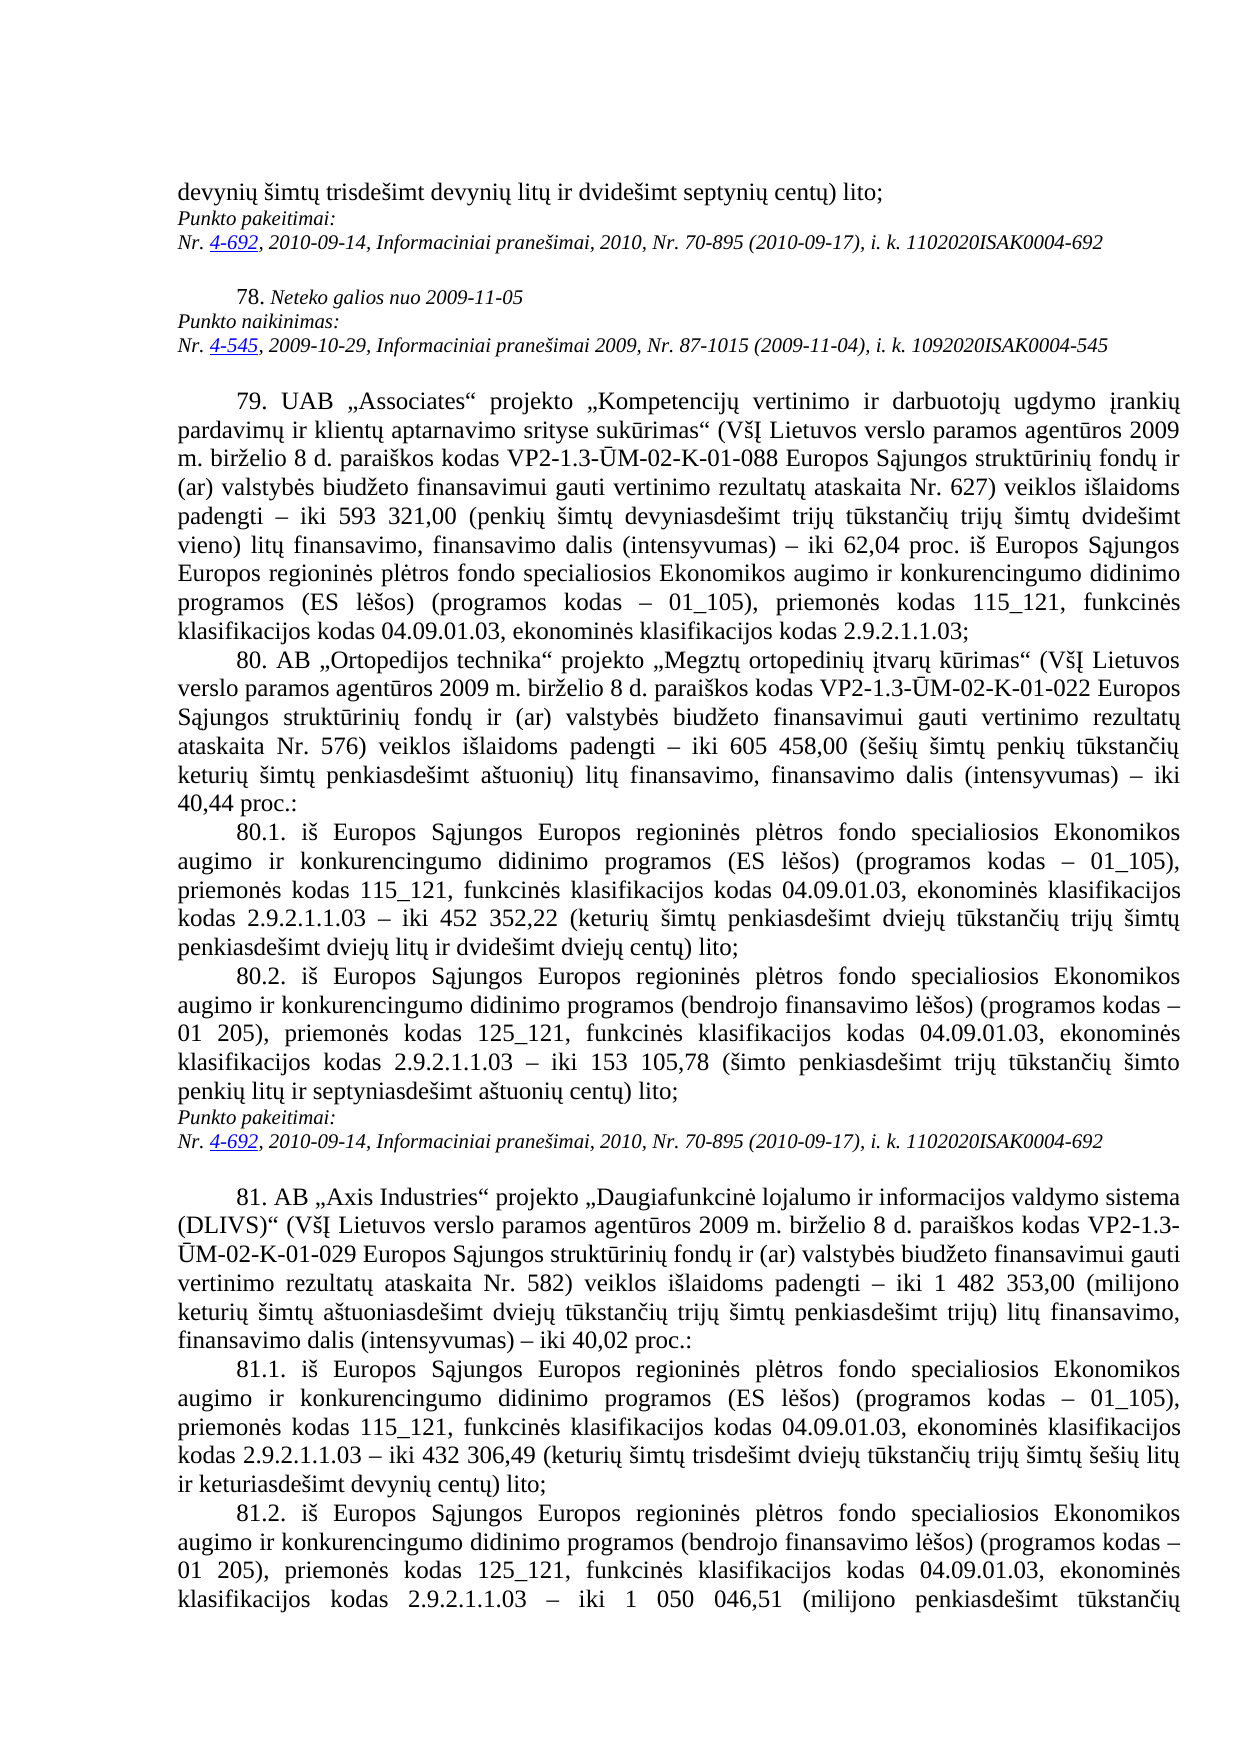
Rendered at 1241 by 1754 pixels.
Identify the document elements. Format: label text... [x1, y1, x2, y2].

text Punkto pakeitimai: [177, 206, 1181, 230]
text 80.1. iš Europos Sąjungos Europos regioninės plėtros fondo specialiosios Ekonomikos augimo ir konkurencingumo didinimo programos (ES lėšos) (programos kodas – 01_105), priemonės kodas 115_121, funkcinės klasifikacijos kodas 04.09.01.03, ekonominės klasifikacijos kodas 2.9.2.1.1.03 – iki 452 352,22 (keturių šimtų penkiasdešimt dviejų tūkstančių trijų šimtų penkiasdešimt dviejų litų ir dvidešimt dviejų centų) lito; [177, 817, 1181, 961]
text devynių šimtų trisdešimt devynių litų ir dvidešimt septynių centų) lito; [177, 177, 1181, 206]
text Punkto naikinimas: [177, 309, 1181, 333]
text 81.1. iš Europos Sąjungos Europos regioninės plėtros fondo specialiosios Ekonomikos augimo ir konkurencingumo didinimo programos (ES lėšos) (programos kodas – 01_105), priemonės kodas 115_121, funkcinės klasifikacijos kodas 04.09.01.03, ekonominės klasifikacijos kodas 2.9.2.1.1.03 – iki 432 306,49 (keturių šimtų trisdešimt dviejų tūkstančių trijų šimtų šešių litų ir keturiasdešimt devynių centų) lito; [177, 1354, 1181, 1498]
text 79. UAB „Associates“ projekto „Kompetencijų vertinimo ir darbuotojų ugdymo įrankių pardavimų ir klientų aptarnavimo srityse sukūrimas“ (VšĮ Lietuvos verslo paramos agentūros 2009 m. birželio 8 d. paraiškos kodas VP2-1.3-ŪM-02-K-01-088 Europos Sąjungos struktūrinių fondų ir (ar) valstybės biudžeto finansavimui gauti vertinimo rezultatų ataskaita Nr. 627) veiklos išlaidoms padengti – iki 593 321,00 (penkių šimtų devyniasdešimt trijų tūkstančių trijų šimtų dvidešimt vieno) litų finansavimo, finansavimo dalis (intensyvumas) – iki 62,04 proc. iš Europos Sąjungos Europos regioninės plėtros fondo specialiosios Ekonomikos augimo ir konkurencingumo didinimo programos (ES lėšos) (programos kodas – 01_105), priemonės kodas 115_121, funkcinės klasifikacijos kodas 04.09.01.03, ekonominės klasifikacijos kodas 2.9.2.1.1.03; [177, 386, 1181, 645]
text 81. AB „Axis Industries“ projekto „Daugiafunkcinė lojalumo ir informacijos valdymo sistema (DLIVS)“ (VšĮ Lietuvos verslo paramos agentūros 2009 m. birželio 8 d. paraiškos kodas VP2-1.3-ŪM-02-K-01-029 Europos Sąjungos struktūrinių fondų ir (ar) valstybės biudžeto finansavimui gauti vertinimo rezultatų ataskaita Nr. 582) veiklos išlaidoms padengti – iki 1 482 353,00 (milijono keturių šimtų aštuoniasdešimt dviejų tūkstančių trijų šimtų penkiasdešimt trijų) litų finansavimo, finansavimo dalis (intensyvumas) – iki 40,02 proc.: [177, 1182, 1181, 1354]
text 78. Neteko galios nuo 2009-11-05 [177, 283, 1181, 309]
text 81.2. iš Europos Sąjungos Europos regioninės plėtros fondo specialiosios Ekonomikos augimo ir konkurencingumo didinimo programos (bendrojo finansavimo lėšos) (programos kodas – 01 205), priemonės kodas 125_121, funkcinės klasifikacijos kodas 04.09.01.03, ekonominės klasifikacijos kodas 2.9.2.1.1.03 – iki 1 050 046,51 (milijono penkiasdešimt tūkstančių [177, 1498, 1181, 1613]
text Punkto pakeitimai: [177, 1105, 1181, 1129]
text Nr. 4-545, 2009-10-29, Informaciniai pranešimai 2009, Nr. 87-1015 (2009-11-04), i. k. 1092020ISAK0004-545 [177, 333, 1181, 357]
text 80.2. iš Europos Sąjungos Europos regioninės plėtros fondo specialiosios Ekonomikos augimo ir konkurencingumo didinimo programos (bendrojo finansavimo lėšos) (programos kodas – 01 205), priemonės kodas 125_121, funkcinės klasifikacijos kodas 04.09.01.03, ekonominės klasifikacijos kodas 2.9.2.1.1.03 – iki 153 105,78 (šimto penkiasdešimt trijų tūkstančių šimto penkių litų ir septyniasdešimt aštuonių centų) lito; [177, 961, 1181, 1105]
text Nr. 4-692, 2010-09-14, Informaciniai pranešimai, 2010, Nr. 70-895 (2010-09-17), i. k. 1102020ISAK0004-692 [177, 1129, 1181, 1153]
text Nr. 4-692, 2010-09-14, Informaciniai pranešimai, 2010, Nr. 70-895 (2010-09-17), i. k. 1102020ISAK0004-692 [177, 230, 1181, 254]
text 80. AB „Ortopedijos technika“ projekto „Megztų ortopedinių įtvarų kūrimas“ (VšĮ Lietuvos verslo paramos agentūros 2009 m. birželio 8 d. paraiškos kodas VP2-1.3-ŪM-02-K-01-022 Europos Sąjungos struktūrinių fondų ir (ar) valstybės biudžeto finansavimui gauti vertinimo rezultatų ataskaita Nr. 576) veiklos išlaidoms padengti – iki 605 458,00 (šešių šimtų penkių tūkstančių keturių šimtų penkiasdešimt aštuonių) litų finansavimo, finansavimo dalis (intensyvumas) – iki 40,44 proc.: [177, 645, 1181, 817]
